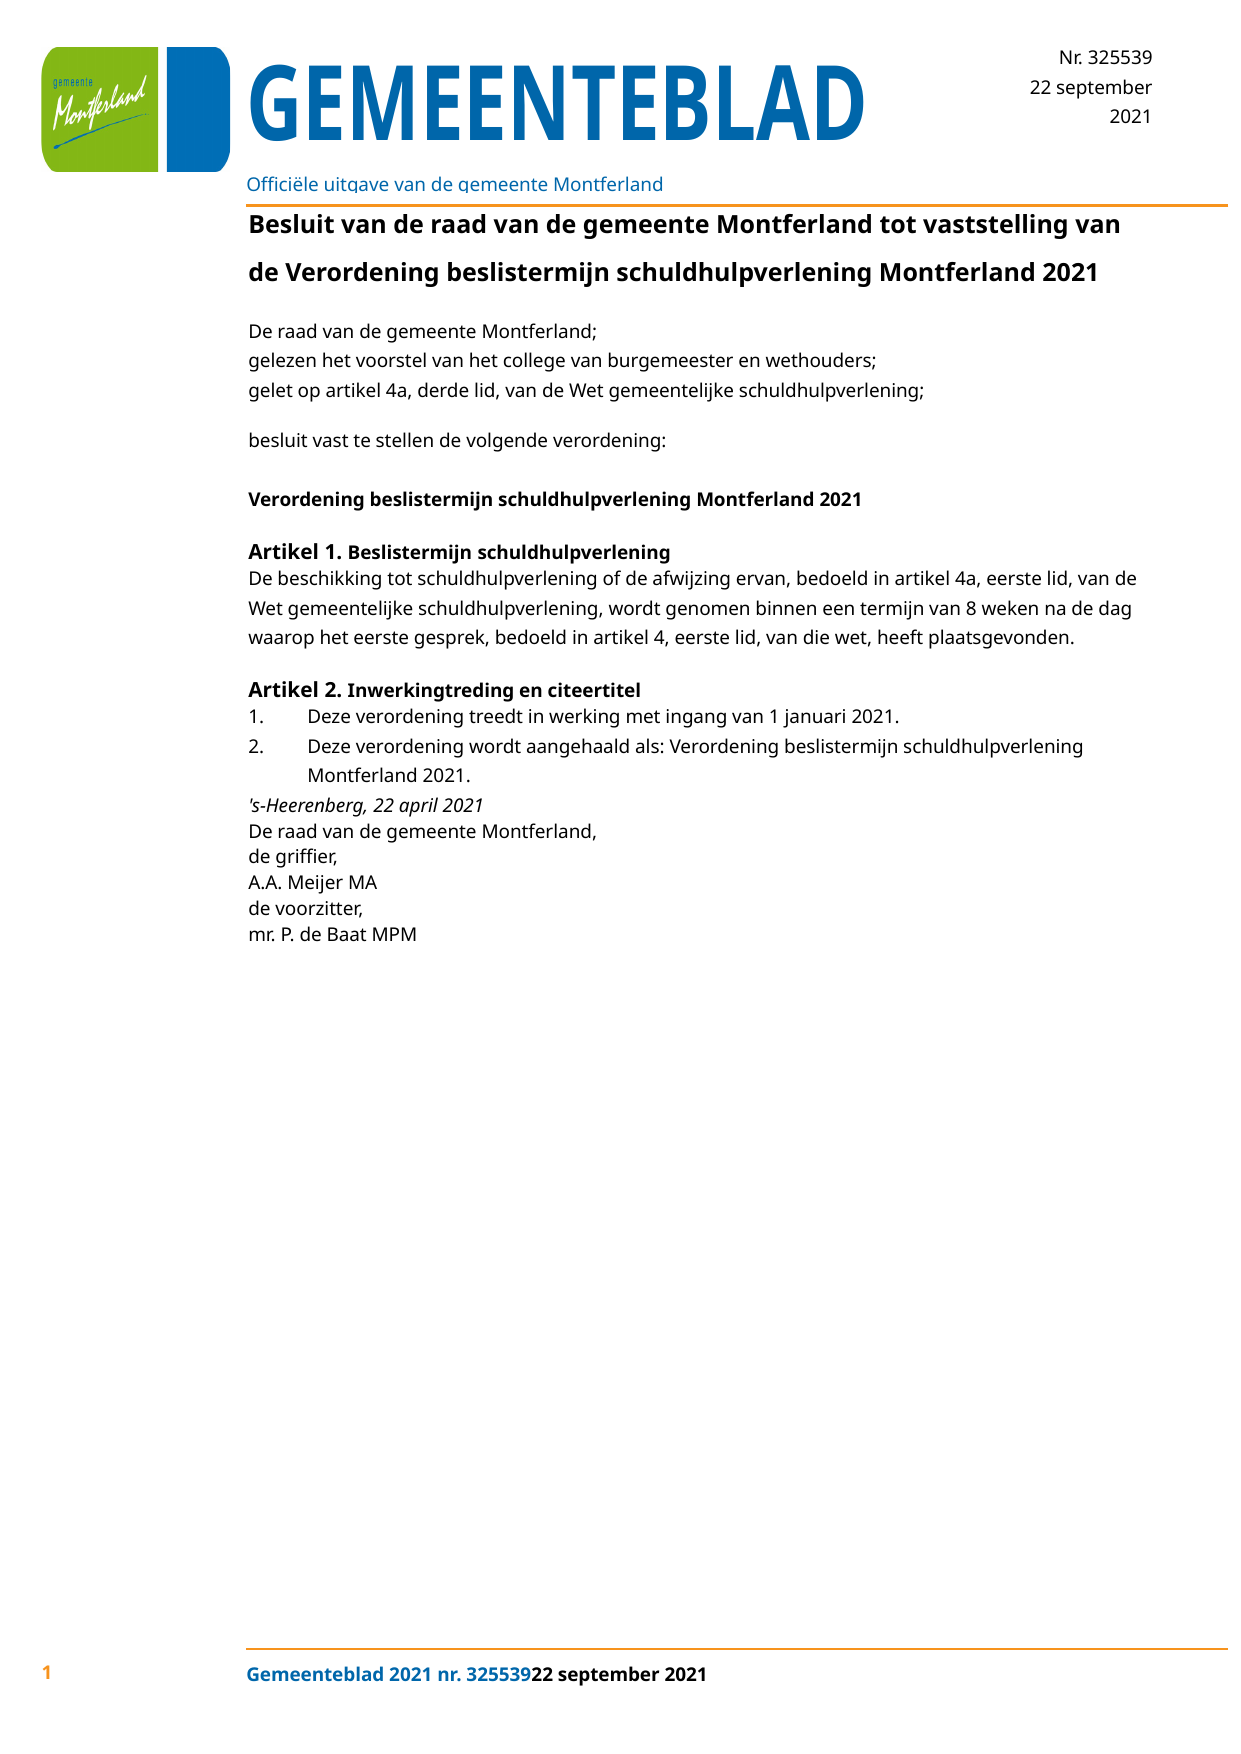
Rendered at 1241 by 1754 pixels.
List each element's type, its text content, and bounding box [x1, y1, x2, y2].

text A.A. Meijer MA [248, 869, 1152, 895]
text Besluit van de raad van de gemeente Montferland tot vaststelling van de Verordening beslistermijn schuldhulpverlening Montferland 2021 [248, 207, 1152, 288]
text De raad van de gemeente Montferland; [248, 318, 1152, 344]
text gelet op artikel 4a, derde lid, van de Wet gemeentelijke schuldhulpverlening; [248, 377, 1152, 403]
text de voorzitter, [248, 895, 1152, 921]
picture [41, 47, 231, 172]
text 's-Heerenberg, 22 april 2021 [248, 792, 1152, 818]
list Deze verordening treedt in werking met ingang van 1 januari 2021. [248, 703, 1152, 729]
text Verordening beslistermijn schuldhulpverlening Montferland 2021 [248, 487, 1152, 512]
text De beschikking tot schuldhulpverlening of de afwijzing ervan, bedoeld in artikel 4a, eerste lid, van de Wet gemeentelijke schuldhulpverlening, wordt genomen binnen een termijn van 8 weken na de dag waarop het eerste gesprek, bedoeld in artikel 4, eerste lid, van die wet, heeft plaatsgevonden. [248, 565, 1152, 650]
text De raad van de gemeente Montferland, [248, 818, 1152, 844]
text Artikel 1. Beslistermijn schuldhulpverlening [248, 537, 1152, 565]
text mr. P. de Baat MPM [248, 921, 1152, 947]
text de griffier, [248, 844, 1152, 869]
list Deze verordening wordt aangehaald als: Verordening beslistermijn schuldhulpverlening Montferland 2021. [248, 733, 1152, 788]
text gelezen het voorstel van het college van burgemeester en wethouders; [248, 347, 1152, 373]
text Artikel 2. Inwerkingtreding en citeertitel [248, 675, 1152, 703]
text besluit vast te stellen de volgende verordening: [248, 427, 1152, 453]
